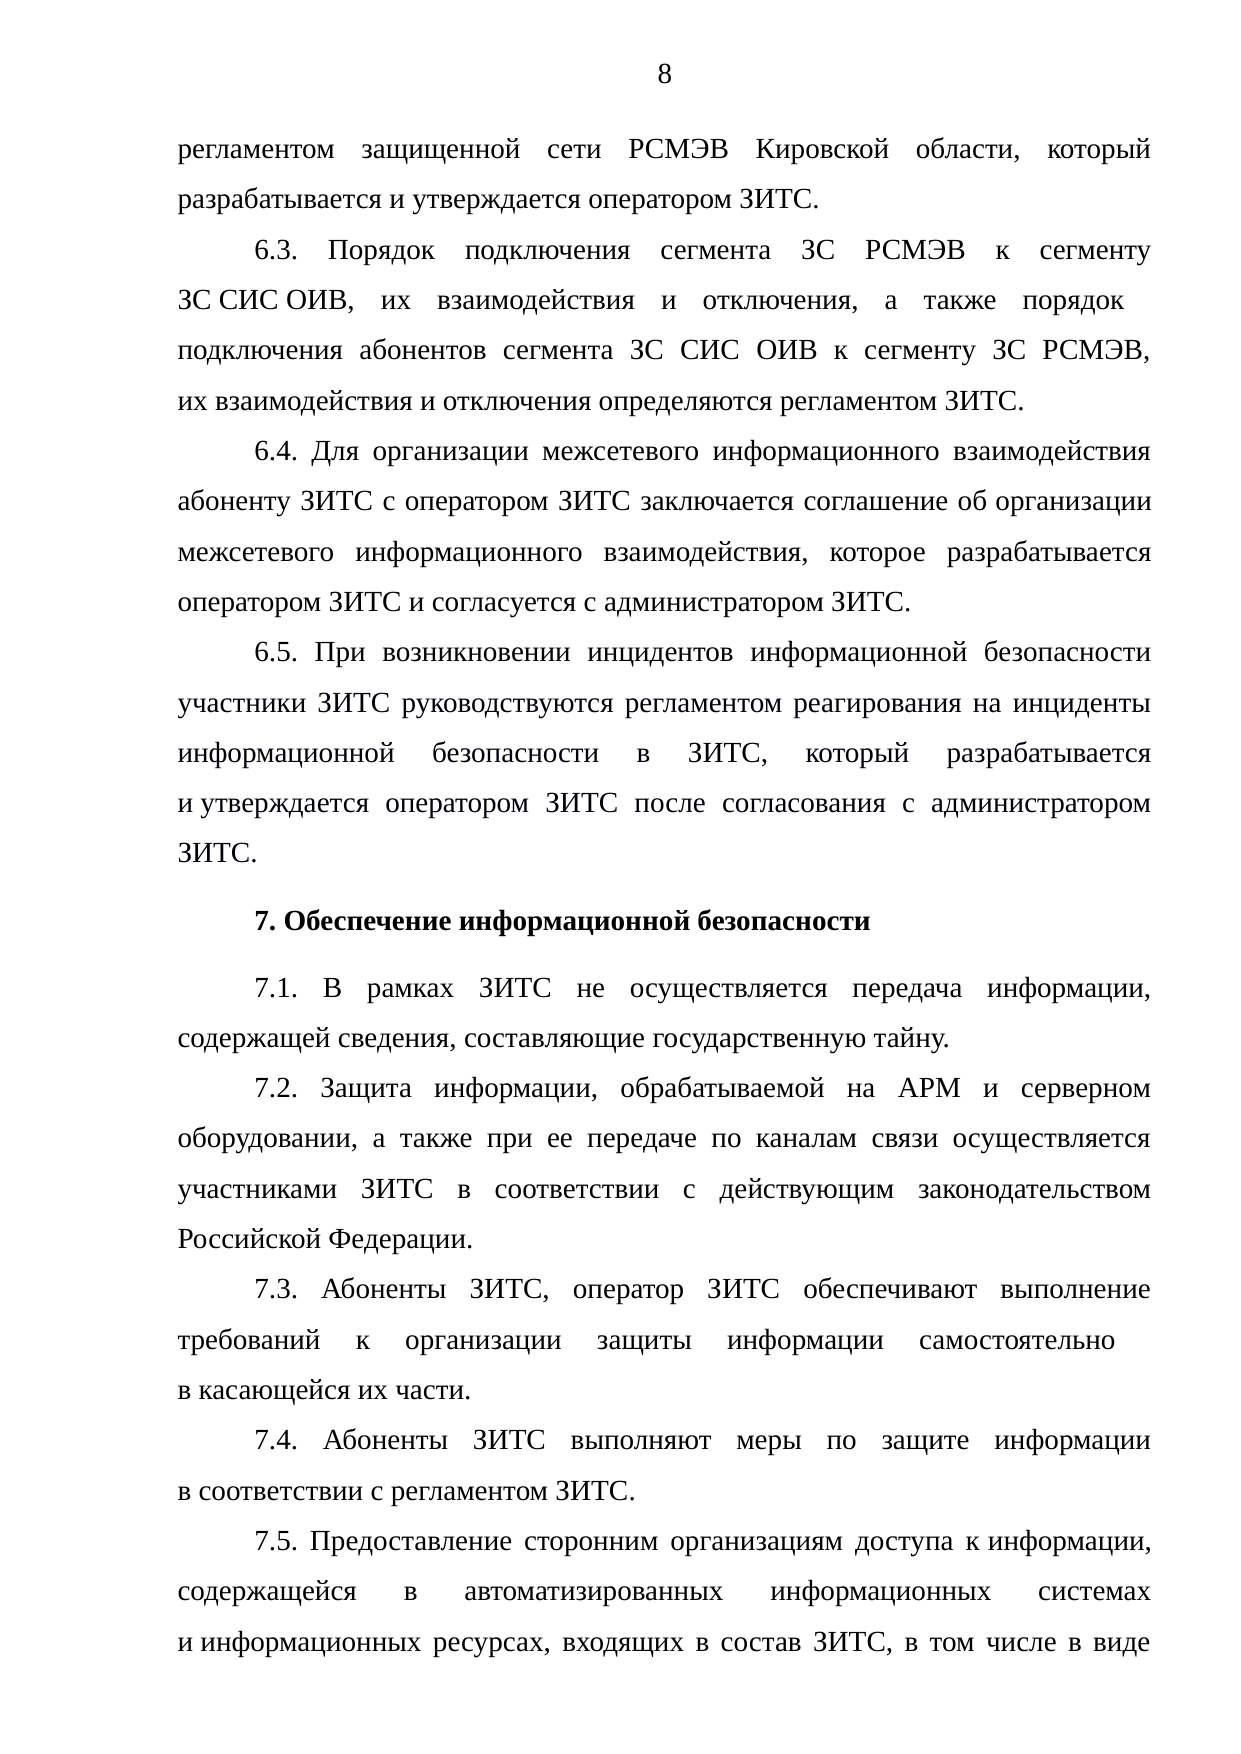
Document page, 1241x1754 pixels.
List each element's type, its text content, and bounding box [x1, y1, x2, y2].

text 6.4. Для организации межсетевого информационного взаимодействия абоненту ЗИТС с оператором ЗИТС заключается соглашение об организации межсетевого информационного взаимодействия, которое разрабатывается оператором ЗИТС и согласуется с администратором ЗИТС. [177, 433, 1152, 618]
text 7. Обеспечение информационной безопасности [177, 903, 1152, 936]
text 7.5. Предоставление сторонним организациям доступа к информации, содержащейся в автоматизированных информационных системах и информационных ресурсах, входящих в состав ЗИТС, в том числе в виде [177, 1523, 1152, 1657]
text регламентом защищенной сети РСМЭВ Кировской области, который разрабатывается и утверждается оператором ЗИТС. [177, 131, 1152, 215]
text 6.3. Порядок подключения сегмента ЗС РСМЭВ к сегменту ЗС СИС ОИВ, их взаимодействия и отключения, а также порядок подключения абонентов сегмента ЗС СИС ОИВ к сегменту ЗС РСМЭВ, их взаимодействия и отключения определяются регламентом ЗИТС. [177, 232, 1152, 416]
text 7.4. Абоненты ЗИТС выполняют меры по защите информации в соответствии с регламентом ЗИТС. [177, 1422, 1152, 1506]
text 7.2. Защита информации, обрабатываемой на АРМ и серверном оборудовании, а также при ее передаче по каналам связи осуществляется участниками ЗИТС в соответствии с действующим законодательством Российской Федерации. [177, 1070, 1152, 1255]
text 6.5. При возникновении инцидентов информационной безопасности участники ЗИТС руководствуются регламентом реагирования на инциденты информационной безопасности в ЗИТС, который разрабатывается и утверждается оператором ЗИТС после согласования с администратором ЗИТС. [177, 634, 1152, 869]
text 7.3. Абоненты ЗИТС, оператор ЗИТС обеспечивают выполнение требований к организации защиты информации самостоятельно в касающейся их части. [177, 1272, 1152, 1406]
text 7.1. В рамках ЗИТС не осуществляется передача информации, содержащей сведения, составляющие государственную тайну. [177, 970, 1152, 1053]
